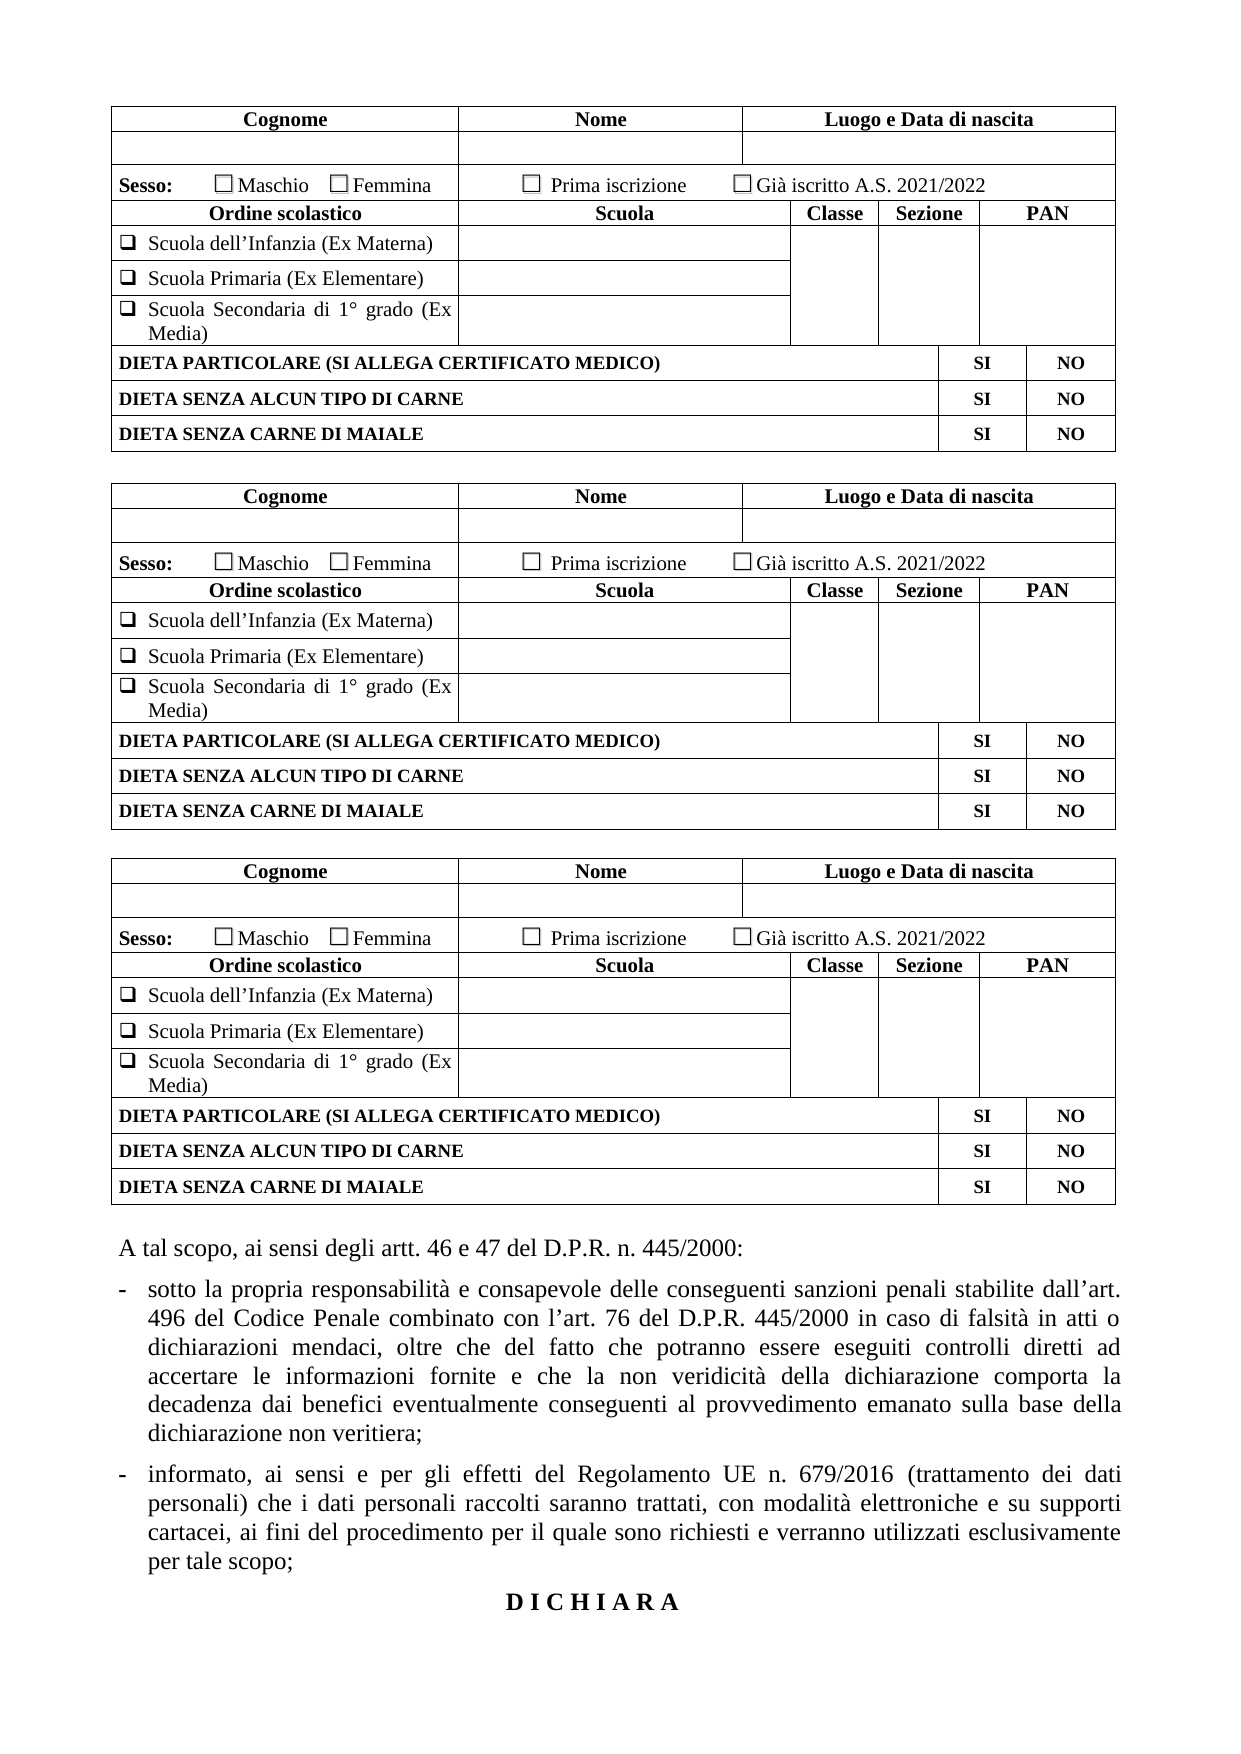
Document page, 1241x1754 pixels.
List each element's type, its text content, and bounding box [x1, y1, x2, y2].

table_header Nome [459, 107, 742, 131]
table_cell [743, 132, 1115, 164]
table_cell Classe [791, 578, 878, 602]
table_cell [743, 884, 1115, 917]
table_cell DIETA SENZA CARNE DI MAIALE [112, 416, 938, 451]
table_header Nome [459, 859, 742, 883]
table_header Luogo e Data di nascita [743, 107, 1115, 131]
table_cell [112, 509, 458, 542]
table_cell NO [1027, 1169, 1115, 1203]
table_cell NO [1027, 416, 1115, 451]
table_cell DIETA SENZA CARNE DI MAIALE [112, 1169, 938, 1203]
table_cell Scuola dell’Infanzia (Ex Materna) [112, 603, 458, 638]
table_cell PAN [980, 578, 1115, 602]
table_cell [459, 884, 742, 917]
table_cell Sesso: □ Maschio □ Femmina [112, 543, 458, 577]
table_cell SI [939, 1134, 1026, 1168]
table_cell Sezione [879, 578, 979, 602]
table_cell [459, 1014, 790, 1048]
table_cell [980, 603, 1115, 722]
table_cell Scuola [459, 201, 790, 224]
table_header Cognome [112, 859, 458, 883]
table_cell NO [1027, 346, 1115, 380]
table_cell DIETA SENZA CARNE DI MAIALE [112, 794, 938, 828]
table_cell NO [1027, 1134, 1115, 1168]
table_cell □ Prima iscrizione □ Già iscritto A.S. 2021/2022 [459, 918, 1115, 952]
table_cell [459, 978, 790, 1013]
table_cell DIETA SENZA ALCUN TIPO DI CARNE [112, 1134, 938, 1168]
table_cell Sezione [879, 953, 979, 977]
table_header Nome [459, 484, 742, 508]
table_header Luogo e Data di nascita [743, 859, 1115, 883]
table_cell DIETA PARTICOLARE (SI ALLEGA CERTIFICATO MEDICO) [112, 1098, 938, 1133]
table_cell [791, 978, 878, 1097]
table_cell [980, 978, 1115, 1097]
table_cell [459, 226, 790, 260]
list sotto la propria responsabilità e consapevole delle conseguenti sanzioni penali stabilite dall’art. 496 del Codice Penale combinato con l’art. 76 del D.P.R. 445/2000 in caso di falsità in atti o dichiarazioni mendaci, oltre che del fatto che potranno essere eseguiti controlli diretti ad accertare le informazioni fornite e che la non veridicità della dichiarazione comporta la decadenza dai benefici eventualmente conseguenti al provvedimento emanato sulla base della dichiarazione non veritiera; [118, 1274, 1122, 1447]
table_cell [112, 884, 458, 917]
table_cell SI [939, 723, 1026, 758]
table_cell Scuola Primaria (Ex Elementare) [112, 1014, 458, 1048]
text D I C H I A R A [414, 1587, 1122, 1616]
table_cell NO [1027, 794, 1115, 828]
table_cell □ Prima iscrizione □ Già iscritto A.S. 2021/2022 [459, 165, 1115, 199]
table_cell □ Prima iscrizione □ Già iscritto A.S. 2021/2022 [459, 543, 1115, 577]
table_cell [791, 226, 878, 344]
table_cell NO [1027, 381, 1115, 415]
table_cell Scuola Primaria (Ex Elementare) [112, 261, 458, 295]
table_cell SI [939, 794, 1026, 828]
table_cell NO [1027, 1098, 1115, 1133]
table_cell Scuola dell’Infanzia (Ex Materna) [112, 978, 458, 1013]
table_cell [879, 603, 979, 722]
table_cell Sesso: □ Maschio □ Femmina [112, 918, 458, 952]
table_cell Classe [791, 201, 878, 224]
table_cell Scuola Primaria (Ex Elementare) [112, 639, 458, 673]
table_cell Scuola Secondaria di 1° grado (Ex Media) [112, 1049, 458, 1097]
table_cell SI [939, 1169, 1026, 1203]
table_cell [980, 226, 1115, 344]
table_cell [459, 603, 790, 638]
list informato, ai sensi e per gli effetti del Regolamento UE n. 679/2016 (trattamento dei dati personali) che i dati personali raccolti saranno trattati, con modalità elettroniche e su supporti cartacei, ai fini del procedimento per il quale sono richiesti e verranno utilizzati esclusivamente per tale scopo; [118, 1459, 1122, 1574]
table_cell Sesso: □ Maschio □ Femmina [112, 165, 458, 199]
table_cell Scuola [459, 578, 790, 602]
table_header Luogo e Data di nascita [743, 484, 1115, 508]
table_cell Ordine scolastico [112, 953, 458, 977]
table_cell Scuola Secondaria di 1° grado (Ex Media) [112, 296, 458, 344]
table_cell PAN [980, 953, 1115, 977]
table_cell Classe [791, 953, 878, 977]
table_cell SI [939, 346, 1026, 380]
table_cell [459, 674, 790, 722]
table_cell NO [1027, 759, 1115, 793]
table_cell Scuola dell’Infanzia (Ex Materna) [112, 226, 458, 260]
table_cell SI [939, 381, 1026, 415]
table_cell Ordine scolastico [112, 578, 458, 602]
table_cell [459, 509, 742, 542]
table_cell SI [939, 1098, 1026, 1133]
table_cell Scuola [459, 953, 790, 977]
table_cell Scuola Secondaria di 1° grado (Ex Media) [112, 674, 458, 722]
table_cell DIETA SENZA ALCUN TIPO DI CARNE [112, 759, 938, 793]
table_cell [743, 509, 1115, 542]
table_cell [112, 132, 458, 164]
table_cell [791, 603, 878, 722]
table_cell DIETA PARTICOLARE (SI ALLEGA CERTIFICATO MEDICO) [112, 346, 938, 380]
table_cell [459, 132, 742, 164]
table_cell [879, 978, 979, 1097]
text A tal scopo, ai sensi degli artt. 46 e 47 del D.P.R. n. 445/2000: [118, 1233, 1122, 1262]
table_cell DIETA PARTICOLARE (SI ALLEGA CERTIFICATO MEDICO) [112, 723, 938, 758]
table_cell [879, 226, 979, 344]
table_cell SI [939, 416, 1026, 451]
table_cell DIETA SENZA ALCUN TIPO DI CARNE [112, 381, 938, 415]
table_cell [459, 261, 790, 295]
table_header Cognome [112, 484, 458, 508]
table_cell Ordine scolastico [112, 201, 458, 224]
table_header Cognome [112, 107, 458, 131]
table_cell SI [939, 759, 1026, 793]
table_cell NO [1027, 723, 1115, 758]
table_cell [459, 296, 790, 344]
table_cell Sezione [879, 201, 979, 224]
table_cell PAN [980, 201, 1115, 224]
table_cell [459, 1049, 790, 1097]
table_cell [459, 639, 790, 673]
